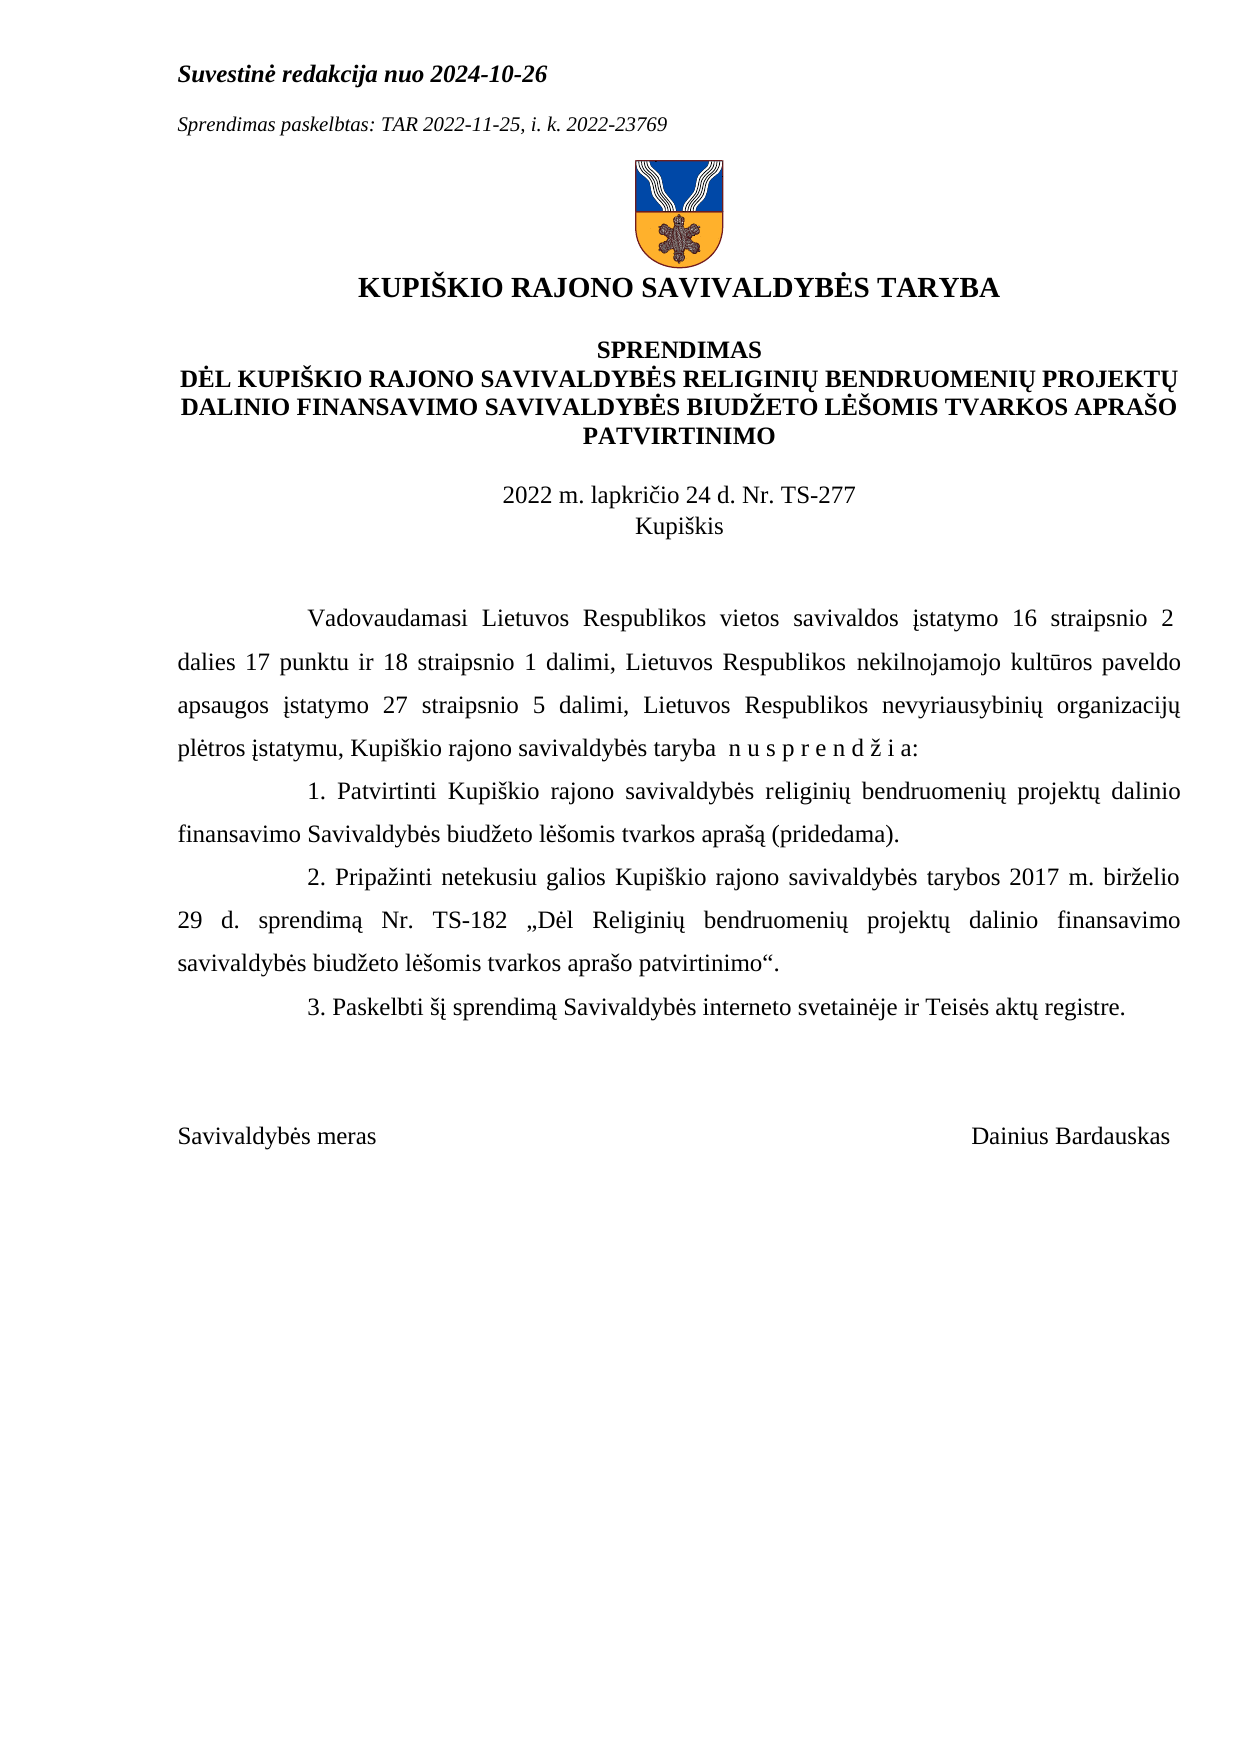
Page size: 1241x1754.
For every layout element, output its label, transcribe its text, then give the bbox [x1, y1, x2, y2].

text Savivaldybės meras Dainius Bardauskas [177, 1121, 1181, 1150]
text Vadovaudamasi Lietuvos Respublikos vietos savivaldos įstatymo 16 straipsnio 2 dalies 17 punktu ir 18 straipsnio 1 dalimi, Lietuvos Respublikos nekilnojamojo kultūros paveldo apsaugos įstatymo 27 straipsnio 5 dalimi, Lietuvos Respublikos nevyriausybinių organizacijų plėtros įstatymu, Kupiškio rajono savivaldybės taryba n u s p r e n d ž i a: [177, 603, 1181, 762]
text 1. Patvirtinti Kupiškio rajono savivaldybės religinių bendruomenių projektų dalinio finansavimo Savivaldybės biudžeto lėšomis tvarkos aprašą (pridedama). [177, 776, 1181, 848]
text 2. Pripažinti netekusiu galios Kupiškio rajono savivaldybės tarybos 2017 m. birželio 29 d. sprendimą Nr. TS-182 „Dėl Religinių bendruomenių projektų dalinio finansavimo savivaldybės biudžeto lėšomis tvarkos aprašo patvirtinimo“. [177, 862, 1181, 977]
text 2022 m. lapkričio 24 d. Nr. TS-277 [177, 481, 1181, 509]
text Suvestinė redakcija nuo 2024-10-26 [177, 59, 1181, 88]
subtitle DĖL KUPIŠKIO RAJONO SAVIVALDYBĖS RELIGINIŲ BENDRUOMENIŲ PROJEKTŲ DALINIO FINANSAVIMO SAVIVALDYBĖS BIUDŽETO LĖŠOMIS TVARKOS APRAŠO PATVIRTINIMO [177, 364, 1181, 450]
subtitle SPRENDIMAS [177, 335, 1181, 364]
text KUPIŠKIO RAJONO SAVIVALDYBĖS TARYBA [177, 270, 1181, 304]
text Kupiškis [177, 511, 1181, 540]
text Sprendimas paskelbtas: TAR 2022-11-25, i. k. 2022-23769 [177, 112, 1181, 136]
text 3. Paskelbti šį sprendimą Savivaldybės interneto svetainėje ir Teisės aktų registre. [177, 992, 1181, 1020]
